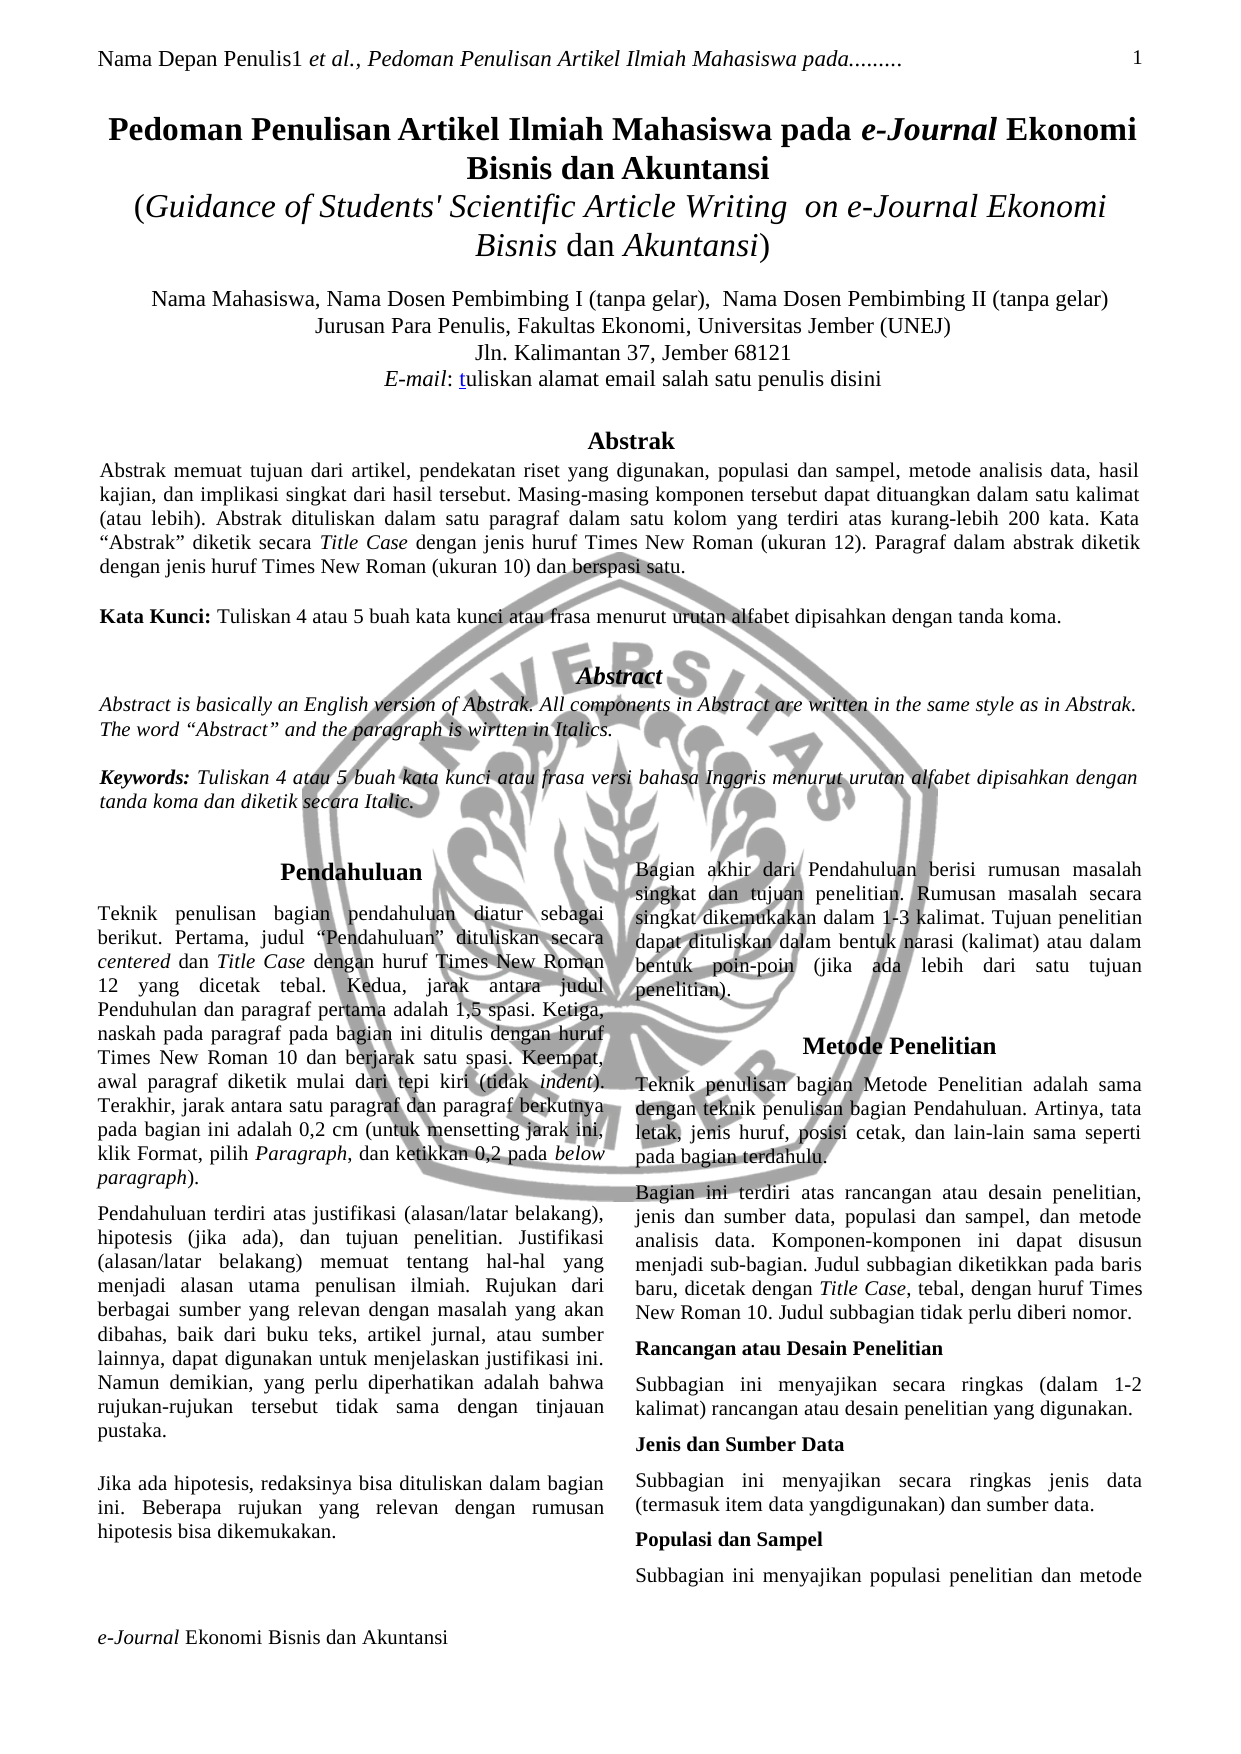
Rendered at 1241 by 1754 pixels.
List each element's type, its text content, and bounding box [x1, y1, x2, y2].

text Kata Kunci: Tuliskan 4 atau 5 buah kata kunci atau frasa menurut urutan alfabet dipisahkan dengan tanda koma. [99, 604, 1142, 628]
text Jenis dan Sumber Data [635, 1432, 1143, 1456]
text Subbagian ini menyajikan populasi penelitian dan metode [635, 1563, 1143, 1587]
text Populasi dan Sampel [635, 1527, 1143, 1551]
text Pendahuluan terdiri atas justifikasi (alasan/latar belakang), hipotesis (jika ada), dan tujuan penelitian. Justifikasi (alasan/latar belakang) memuat tentang hal-hal yang menjadi alasan utama penulisan ilmiah. Rujukan dari berbagai sumber yang relevan dengan masalah yang akan dibahas, baik dari buku teks, artikel jurnal, atau sumber lainnya, dapat digunakan untuk menjelaskan justifikasi ini. Namun demikian, yang perlu diperhatikan adalah bahwa rujukan-rujukan tersebut tidak sama dengan tinjauan pustaka. [97, 1201, 605, 1442]
text Keywords: Tuliskan 4 atau 5 buah kata kunci atau frasa versi bahasa Inggris menurut urutan alfabet dipisahkan dengan tanda koma dan diketik secara Italic. [99, 764, 1142, 813]
picture [605, 740, 635, 764]
text Bagian akhir dari Pendahuluan berisi rumusan masalah singkat dan tujuan penelitian. Rumusan masalah secara singkat dikemukakan dalam 1-3 kalimat. Tujuan penelitian dapat dituliskan dalam bentuk narasi (kalimat) atau dalam bentuk poin-poin (jika ada lebih dari satu tujuan penelitian). [635, 263, 1143, 1001]
text Nama Mahasiswa, Nama Dosen Pembimbing I (tanpa gelar), Nama Dosen Pembimbing II (tanpa gelar) Jurusan Para Penulis, Fakultas Ekonomi, Universitas Jember (UNEJ) Jln. Kalimantan 37, Jember 68121 E-mail: tuliskan alamat email salah satu penulis disini [146, 285, 1120, 391]
picture [605, 628, 635, 661]
text Abstract [99, 661, 1142, 690]
text Abstrak memuat tujuan dari artikel, pendekatan riset yang digunakan, populasi dan sampel, metode analisis data, hasil kajian, dan implikasi singkat dari hasil tersebut. Masing-masing komponen tersebut dapat dituangkan dalam satu kalimat (atau lebih). Abstrak dituliskan dalam satu paragraf dalam satu kolom yang terdiri atas kurang-lebih 200 kata. Kata “Abstrak” diketik secara Title Case dengan jenis huruf Times New Roman (ukuran 12). Paragraf dalam abstrak diketik dengan jenis huruf Times New Roman (ukuran 10) dan berspasi satu. [99, 457, 1142, 578]
text (Guidance of Students' Scientific Article Writing on e-Journal Ekonomi Bisnis dan Akuntansi) [101, 186, 1144, 263]
picture [229, 813, 1011, 1277]
text Bagian ini terdiri atas rancangan atau desain penelitian, jenis dan sumber data, populasi dan sampel, dan metode analisis data. Komponen-komponen ini dapat disusun menjadi sub-bagian. Judul subbagian diketikkan pada baris baru, dicetak dengan Title Case, tebal, dengan huruf Times New Roman 10. Judul subbagian tidak perlu diberi nomor. [635, 1180, 1143, 1324]
picture [605, 578, 635, 604]
text Pendahuluan [97, 105, 605, 886]
subtitle Pedoman Penulisan Artikel Ilmiah Mahasiswa pada e-Journal Ekonomi Bisnis dan Akuntansi [101, 109, 1144, 186]
text Teknik penulisan bagian Metode Penelitian adalah sama dengan teknik penulisan bagian Pendahuluan. Artinya, tata letak, jenis huruf, posisi cetak, dan lain-lain sama seperti pada bagian terdahulu. [635, 1072, 1143, 1168]
text Subbagian ini menyajikan secara ringkas (dalam 1-2 kalimat) rancangan atau desain penelitian yang digunakan. [635, 1372, 1143, 1420]
text Abstract is basically an English version of Abstrak. All components in Abstract are written in the same style as in Abstrak. The word “Abstract” and the paragraph is wirtten in Italics. [99, 692, 1142, 740]
text Rancangan atau Desain Penelitian [635, 1336, 1143, 1360]
text Metode Penelitian [635, 1031, 1143, 1060]
text Teknik penulisan bagian pendahuluan diatur sebagai berikut. Pertama, judul “Pendahuluan” dituliskan secara centered dan Title Case dengan huruf Times New Roman 12 yang dicetak tebal. Kedua, jarak antara judul Penduhulan dan paragraf pertama adalah 1,5 spasi. Ketiga, naskah pada paragraf pada bagian ini ditulis dengan huruf Times New Roman 10 dan berjarak satu spasi. Keempat, awal paragraf diketik mulai dari tepi kiri (tidak indent). Terakhir, jarak antara satu paragraf dan paragraf berkutnya pada bagian ini adalah 0,2 cm (untuk mensetting jarak ini, klik Format, pilih Paragraph, dan ketikkan 0,2 pada below paragraph). [97, 901, 605, 1189]
text Subbagian ini menyajikan secara ringkas jenis data (termasuk item data yangdigunakan) dan sumber data. [635, 1467, 1143, 1516]
text Abstrak [99, 426, 1142, 455]
text Jika ada hipotesis, redaksinya bisa dituliskan dalam bagian ini. Beberapa rujukan yang relevan dengan rumusan hipotesis bisa dikemukakan. [97, 1471, 605, 1543]
